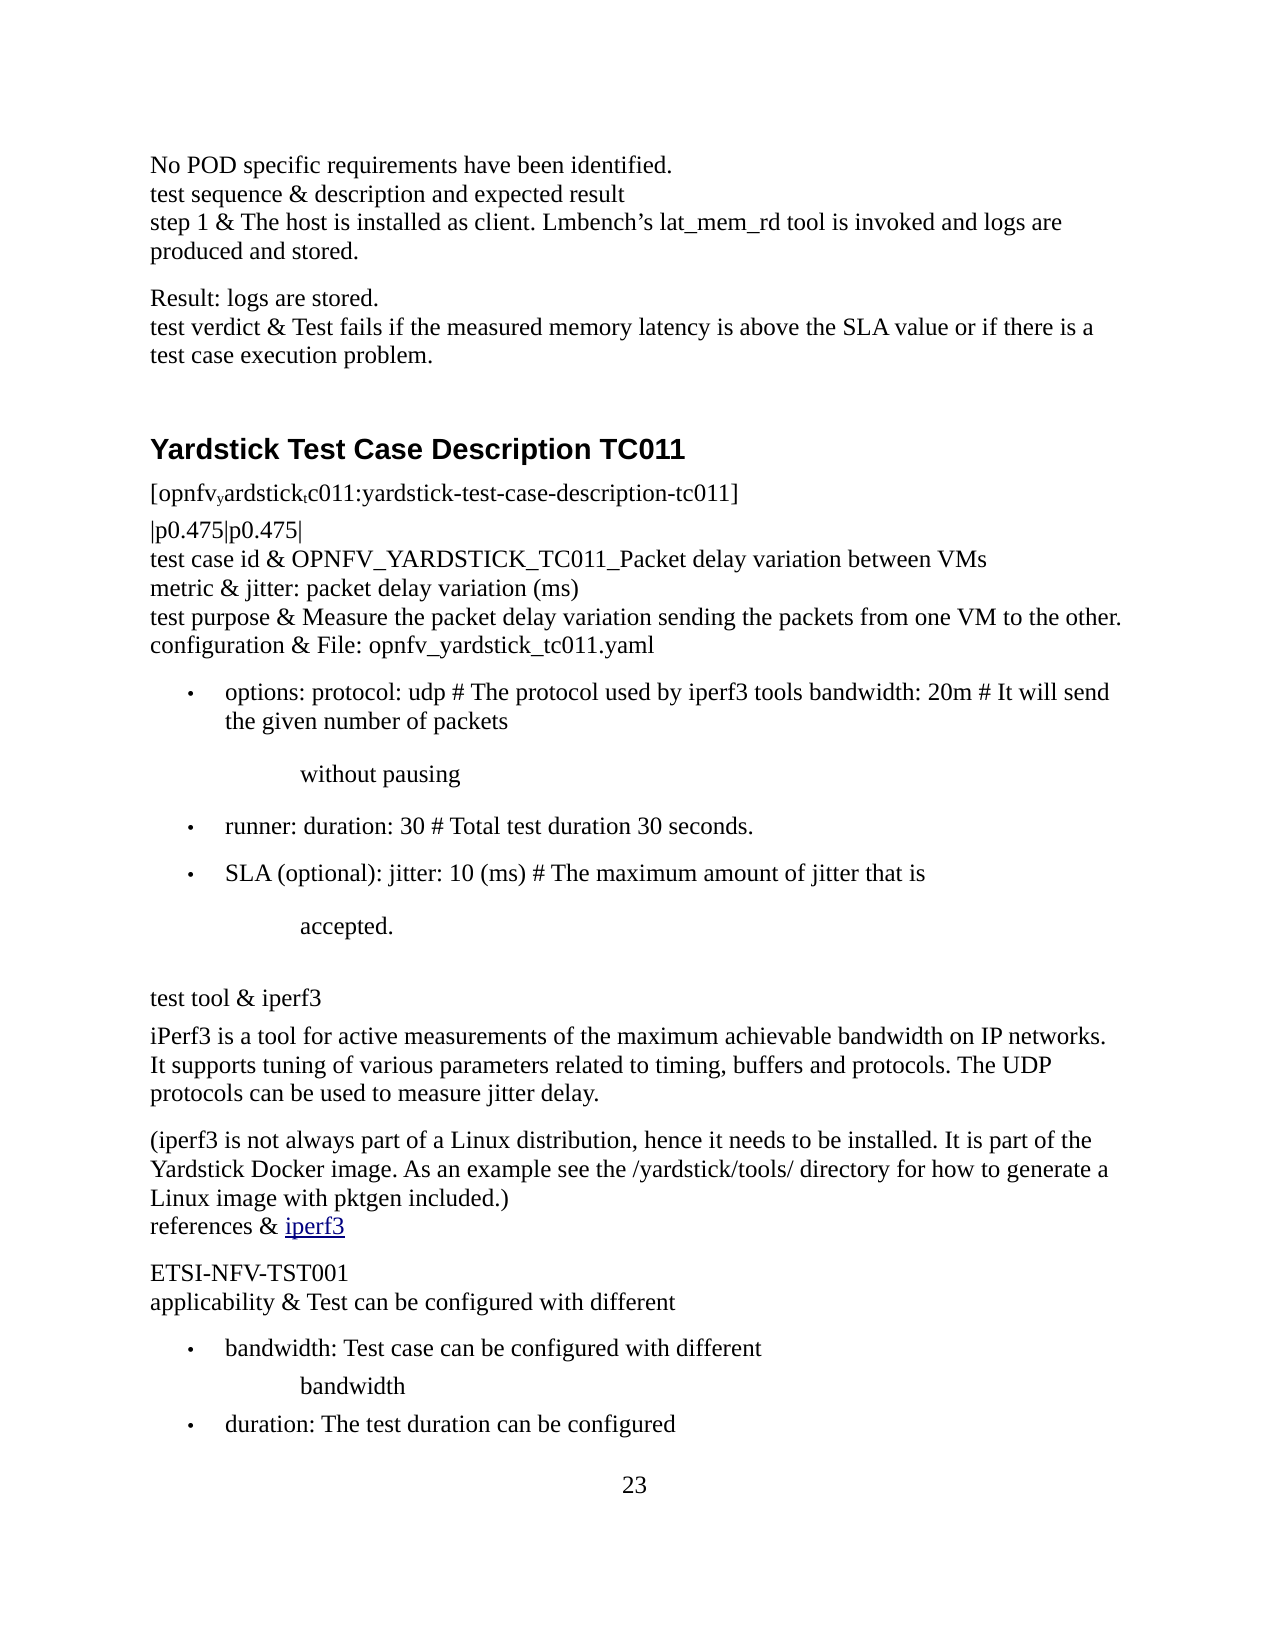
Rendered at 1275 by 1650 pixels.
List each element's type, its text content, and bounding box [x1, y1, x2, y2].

list SLA (optional): jitter: 10 (ms) # The maximum amount of jitter that is [187, 858, 1125, 887]
list accepted. [262, 911, 1125, 939]
list without pausing [262, 759, 1125, 787]
list options: protocol: udp # The protocol used by iperf3 tools bandwidth: 20m # It will send the given number of packets [187, 677, 1125, 735]
text [opnfvyardsticktc011:yardstick-test-case-description-tc011] [150, 478, 1125, 507]
list duration: The test duration can be configured [187, 1409, 1125, 1438]
list runner: duration: 30 # Total test duration 30 seconds. [187, 811, 1125, 840]
text iPerf3 is a tool for active measurements of the maximum achievable bandwidth on IP networks. It supports tuning of various parameters related to timing, buffers and protocols. The UDP protocols can be used to measure jitter delay. [150, 1021, 1125, 1107]
list bandwidth [262, 1371, 1125, 1400]
text ETSI-NFV-TST001 applicability & Test can be configured with different [150, 1258, 1125, 1316]
text No POD specific requirements have been identified. test sequence & description and expected result step 1 & The host is installed as client. Lmbench’s lat_mem_rd tool is invoked and logs are produced and stored. [150, 150, 1125, 265]
text (iperf3 is not always part of a Linux distribution, hence it needs to be installed. It is part of the Yardstick Docker image. As an example see the /yardstick/tools/ directory for how to generate a Linux image with pktgen included.) references & iperf3 [150, 1125, 1125, 1240]
text test tool & iperf3 [150, 954, 1125, 1012]
subtitle Yardstick Test Case Description TC011 [150, 432, 1125, 465]
text |p0.475|p0.475| test case id & OPNFV_YARDSTICK_TC011_Packet delay variation between VMs metric & jitter: packet delay variation (ms) test purpose & Measure the packet delay variation sending the packets from one VM to the other. configuration & File: opnfv_yardstick_tc011.yaml [150, 516, 1125, 659]
text Result: logs are stored. test verdict & Test fails if the measured memory latency is above the SLA value or if there is a test case execution problem. [150, 283, 1125, 398]
list bandwidth: Test case can be configured with different [187, 1333, 1125, 1362]
